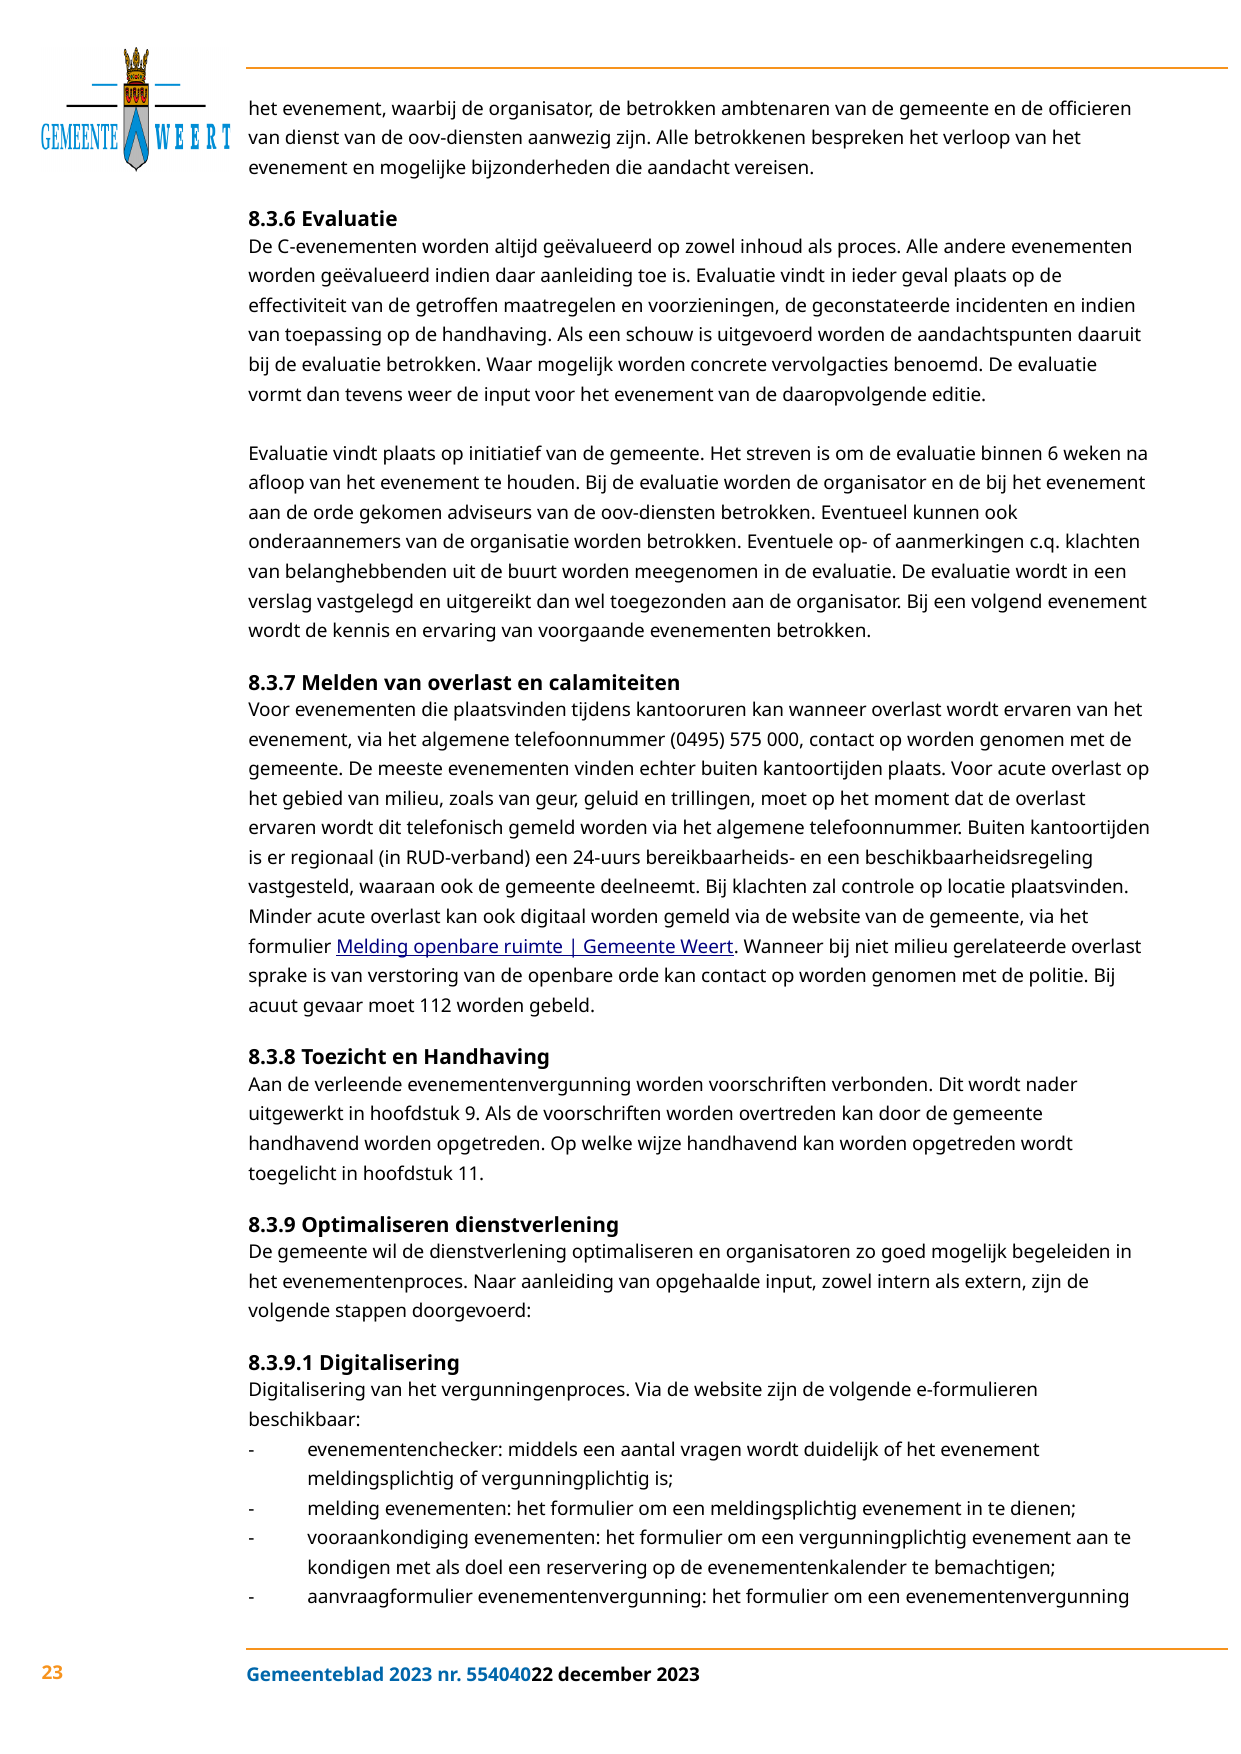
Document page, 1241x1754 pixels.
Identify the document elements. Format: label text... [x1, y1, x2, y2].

text 8.3.9.1 Digitalisering [248, 1348, 1152, 1377]
text De C-evenementen worden altijd geëvalueerd op zowel inhoud als proces. Alle andere evenementen worden geëvalueerd indien daar aanleiding toe is. Evaluatie vindt in ieder geval plaats op de effectiviteit van de getroffen maatregelen en voorzieningen, de geconstateerde incidenten en indien van toepassing op de handhaving. Als een schouw is uitgevoerd worden de aandachtspunten daaruit bij de evaluatie betrokken. Waar mogelijk worden concrete vervolgacties benoemd. De evaluatie vormt dan tevens weer de input voor het evenement van de daaropvolgende editie. [248, 233, 1152, 406]
text Digitalisering van het vergunningenproces. Via de website zijn de volgende e-formulieren beschikbaar: [248, 1377, 1152, 1432]
text het evenement, waarbij de organisator, de betrokken ambtenaren van de gemeente en de officieren van dienst van de oov-diensten aanwezig zijn. Alle betrokkenen bespreken het verloop van het evenement en mogelijke bijzonderheden die aandacht vereisen. [248, 95, 1152, 180]
text De gemeente wil de dienstverlening optimaliseren en organisatoren zo goed mogelijk begeleiden in het evenementenproces. Naar aanleiding van opgehaalde input, zowel intern als extern, zijn de volgende stappen doorgevoerd: [248, 1238, 1152, 1323]
text 8.3.8 Toezicht en Handhaving [248, 1042, 1152, 1071]
text 8.3.9 Optimaliseren dienstverlening [248, 1210, 1152, 1238]
text 8.3.6 Evaluatie [248, 204, 1152, 233]
picture [41, 47, 231, 172]
text 8.3.7 Melden van overlast en calamiteiten [248, 668, 1152, 696]
text Voor evenementen die plaatsvinden tijdens kantooruren kan wanneer overlast wordt ervaren van het evenement, via het algemene telefoonnummer (0495) 575 000, contact op worden genomen met de gemeente. De meeste evenementen vinden echter buiten kantoortijden plaats. Voor acute overlast op het gebied van milieu, zoals van geur, geluid en trillingen, moet op het moment dat de overlast ervaren wordt dit telefonisch gemeld worden via het algemene telefoonnummer. Buiten kantoortijden is er regionaal (in RUD-verband) een 24-uurs bereikbaarheids- en een beschikbaarheidsregeling vastgesteld, waaraan ook de gemeente deelneemt. Bij klachten zal controle op locatie plaatsvinden. Minder acute overlast kan ook digitaal worden gemeld via de website van de gemeente, via het formulier Melding openbare ruimte | Gemeente Weert. Wanneer bij niet milieu gerelateerde overlast sprake is van verstoring van de openbare orde kan contact op worden genomen met de politie. Bij acuut gevaar moet 112 worden gebeld. [248, 696, 1152, 1018]
text Aan de verleende evenementenvergunning worden voorschriften verbonden. Dit wordt nader uitgewerkt in hoofdstuk 9. Als de voorschriften worden overtreden kan door de gemeente handhavend worden opgetreden. Op welke wijze handhavend kan worden opgetreden wordt toegelicht in hoofdstuk 11. [248, 1071, 1152, 1185]
text Evaluatie vindt plaats op initiatief van de gemeente. Het streven is om de evaluatie binnen 6 weken na afloop van het evenement te houden. Bij de evaluatie worden de organisator en de bij het evenement aan de orde gekomen adviseurs van de oov-diensten betrokken. Eventueel kunnen ook onderaannemers van de organisatie worden betrokken. Eventuele op- of aanmerkingen c.q. klachten van belanghebbenden uit de buurt worden meegenomen in de evaluatie. De evaluatie wordt in een verslag vastgelegd en uitgereikt dan wel toegezonden aan de organisator. Bij een volgend evenement wordt de kennis en ervaring van voorgaande evenementen betrokken. [248, 440, 1152, 643]
list melding evenementen: het formulier om een meldingsplichtig evenement in te dienen; [248, 1495, 1152, 1521]
list vooraankondiging evenementen: het formulier om een vergunningplichtig evenement aan te kondigen met als doel een reservering op de evenementenkalender te bemachtigen; [248, 1524, 1152, 1580]
list aanvraagformulier evenementenvergunning: het formulier om een evenementenvergunning [248, 1584, 1152, 1609]
list evenementenchecker: middels een aantal vragen wordt duidelijk of het evenement meldingsplichtig of vergunningplichtig is; [248, 1436, 1152, 1491]
